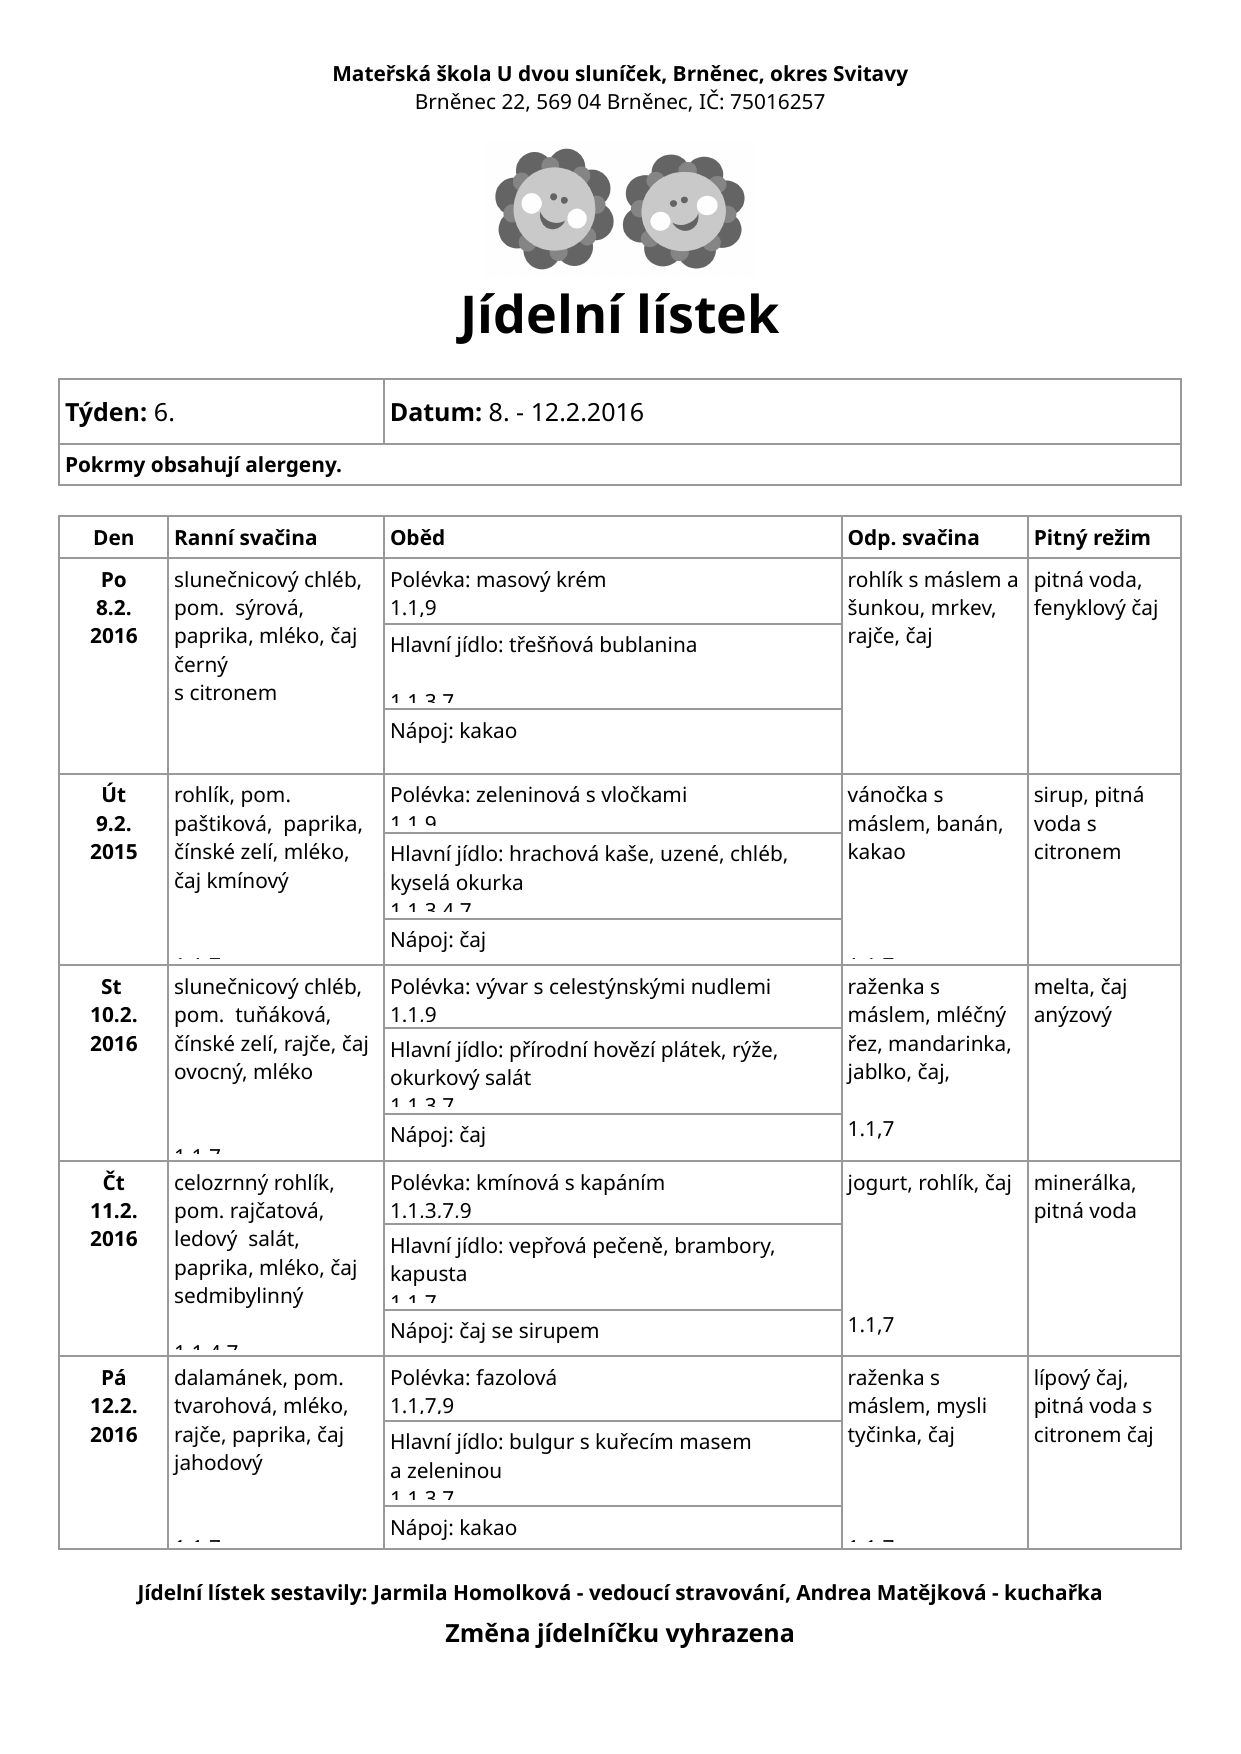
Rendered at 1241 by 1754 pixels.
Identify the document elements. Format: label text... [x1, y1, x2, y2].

table_cell Polévka: zeleninová s vločkami 1.1,9 Hlavní jídlo:rizoto s kuř. masem a zeleninou, červená řepa [385, 775, 841, 832]
table_cell Nápoj: kakao [385, 1507, 841, 1548]
table_cell vánočka s máslem, banán, kakao 1.1,7 [843, 775, 1027, 964]
table_cell Hlavní jídlo: hrachová kaše, uzené, chléb, kyselá okurka 1.1,3,4,7 a zeleninou, červená řepa [385, 834, 841, 917]
table_cell sirup, pitná voda s citronem [1029, 775, 1180, 964]
text Brněnec 22, 569 04 Brněnec, IČ: 75016257 [59, 87, 1181, 116]
table_cell Nápoj: čaj [385, 1115, 841, 1160]
table_cell Nápoj: čaj [385, 920, 841, 964]
table_header Týden: 6. [60, 380, 383, 442]
table_header Ranní svačina [169, 517, 383, 557]
table_cell jogurt, rohlík, čaj 1.1,7 [843, 1162, 1027, 1355]
table_cell Polévka: kmínová s kapáním 1.1,3,7,9 [385, 1162, 841, 1223]
table_header Jídelní lístek [59, 136, 1181, 350]
table_cell Po 8.2. 2016 [60, 559, 167, 773]
table_cell Pokrmy obsahují alergeny. [60, 445, 1180, 484]
table_cell celozrnný rohlík, pom. rajčatová, ledový salát, paprika, mléko, čaj sedmibylinný 1.1,4,7 [169, 1162, 383, 1355]
text Jídelní lístek sestavily: Jarmila Homolková - vedoucí stravování, Andrea Matějková - kuchařka [59, 1578, 1181, 1607]
text Mateřská škola U dvou sluníček, Brněnec, okres Svitavy [59, 59, 1181, 87]
table_cell St 10.2. 2016 [60, 966, 167, 1160]
table_cell melta, čaj anýzový [1029, 966, 1180, 1160]
table_cell Hlavní jídlo: vepřová pečeně, brambory, kapusta 1.1,7 [385, 1225, 841, 1308]
table_header Datum: 8. - 12.2.2016 [385, 380, 1180, 442]
table_cell dalamánek, pom. tvarohová, mléko, rajče, paprika, čaj jahodový 1.1,7 [169, 1357, 383, 1548]
table_cell slunečnicový chléb, pom. sýrová, paprika, mléko, čaj černý s citronem 1.1,4,7 [169, 559, 383, 773]
table_cell Pá 12.2. 2016 [60, 1357, 167, 1548]
table_cell raženka s máslem, mysli tyčinka, čaj 1.1,7 [843, 1357, 1027, 1548]
table_cell Polévka: fazolová 1.1,7,9 raženka s máslem, mysli t [385, 1357, 841, 1419]
table_cell Polévka: vývar s celestýnskými nudlemi 1.1,9 [385, 966, 841, 1027]
table_cell Hlavní jídlo: bulgur s kuřecím masem a zeleninou 1.1,3,7 [385, 1422, 841, 1505]
table_cell Hlavní jídlo: třešňová bublanina 1.1,3,7 [385, 625, 841, 708]
table_cell pitná voda, fenyklový čaj [1029, 559, 1180, 773]
table_cell rohlík s máslem a šunkou, mrkev, rajče, čaj [843, 559, 1027, 773]
table_cell lípový čaj, pitná voda s citronem čaj [1029, 1357, 1180, 1548]
table_header Pitný režim [1029, 517, 1180, 557]
table_cell Nápoj: čaj se sirupem [385, 1311, 841, 1355]
table_cell Hlavní jídlo: přírodní hovězí plátek, rýže, okurkový salát 1.1,3,7 [385, 1029, 841, 1113]
table_cell Nápoj: kakao [385, 710, 841, 773]
table_cell Polévka: masový krém 1.1,9 [385, 559, 841, 623]
table_header Odp. svačina [843, 517, 1027, 557]
table_cell Út 9.2. 2015 [60, 775, 167, 964]
table_cell slunečnicový chléb, pom. tuňáková, čínské zelí, rajče, čaj ovocný, mléko 1.1,7 [169, 966, 383, 1160]
table_cell minerálka, pitná voda [1029, 1162, 1180, 1355]
table_header Den [60, 517, 167, 557]
table_cell rohlík, pom. paštiková, paprika, čínské zelí, mléko, čaj kmínový 1.1,7 [169, 775, 383, 964]
text Změna jídelníčku vyhrazena [59, 1615, 1181, 1649]
table_cell raženka s máslem, mléčný řez, mandarinka, jablko, čaj, 1.1,7 [843, 966, 1027, 1160]
table_cell Čt 11.2. 2016 [60, 1162, 167, 1355]
table_header Oběd [385, 517, 841, 557]
